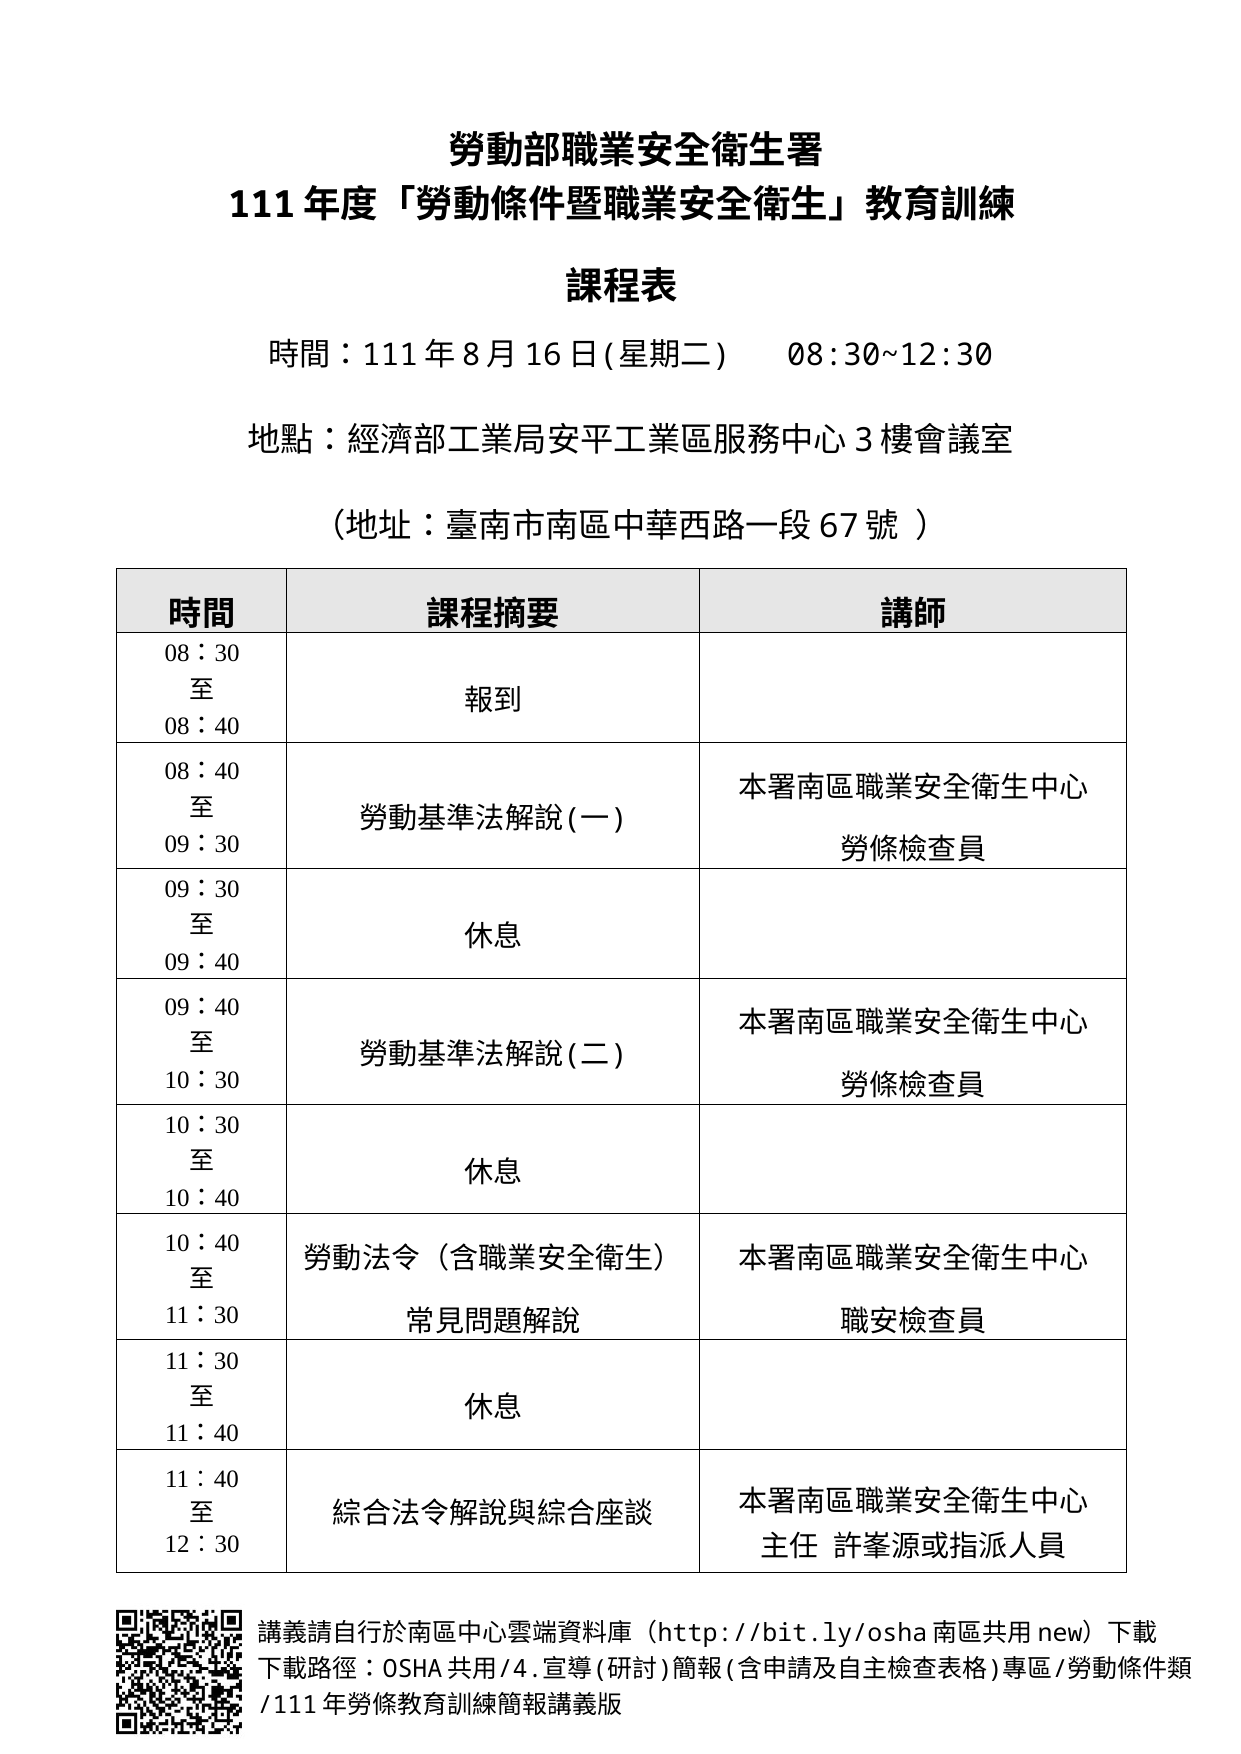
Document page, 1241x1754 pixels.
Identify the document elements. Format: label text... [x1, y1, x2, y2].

text 時間：111年8月16日(星期二) 08:30~12:30 [136, 310, 1125, 372]
table_cell 本署南區職業安全衛生中心 主任 許峯源或指派人員 [700, 1450, 1126, 1572]
table_header 時間 [117, 569, 286, 632]
table_header 講師 [700, 569, 1126, 632]
table_cell 報到 [287, 633, 699, 742]
table_cell 10：40 至 11：30 [117, 1214, 286, 1339]
table_cell 09：30 至 09：40 [117, 869, 286, 977]
table_cell 10：30 至 10：40 [117, 1105, 286, 1213]
text 勞動部職業安全衛生署 [118, 119, 1125, 174]
text 下載路徑：OSHA共用/4.宣導(研討)簡報(含申請及自主檢查表格)專區/勞動條件類/111年勞條教育訓練簡報講義版 [257, 1649, 1193, 1721]
table_cell 11：40 至 12：30 [117, 1450, 286, 1572]
table_header 課程摘要 [287, 569, 699, 632]
table_cell 勞動基準法解說(一) [287, 743, 699, 868]
table_cell [700, 869, 1126, 977]
table_cell [700, 1340, 1126, 1449]
table_cell [700, 633, 1126, 742]
table_cell [700, 1105, 1126, 1213]
table_cell 勞動基準法解說(二) [287, 979, 699, 1103]
text 111年度「勞動條件暨職業安全衛生」教育訓練 [118, 174, 1125, 228]
table_cell 09：40 至 10：30 [117, 979, 286, 1103]
table_cell 11：30 至 11：40 [117, 1340, 286, 1449]
table_cell 本署南區職業安全衛生中心 職安檢查員 [700, 1214, 1126, 1339]
text 課程表 [118, 256, 1125, 310]
text 講義請自行於南區中心雲端資料庫（http://bit.ly/osha南區共用new）下載 [257, 1612, 1193, 1649]
table_cell 本署南區職業安全衛生中心 勞條檢查員 [700, 743, 1126, 868]
table_cell 綜合法令解說與綜合座談 [287, 1450, 699, 1572]
table_cell 勞動法令（含職業安全衛生） 常見問題解說 [287, 1214, 699, 1339]
table_cell 休息 [287, 1340, 699, 1449]
text 地點：經濟部工業局安平工業區服務中心3樓會議室 [136, 395, 1125, 457]
table_cell 08：30 至 08：40 [117, 633, 286, 742]
table_cell 08：40 至 09：30 [117, 743, 286, 868]
table_cell 本署南區職業安全衛生中心 勞條檢查員 [700, 979, 1126, 1103]
text （地址：臺南市南區中華西路一段67號 ） [136, 482, 1125, 544]
table_cell 休息 [287, 1105, 699, 1213]
table_cell 休息 [287, 869, 699, 977]
